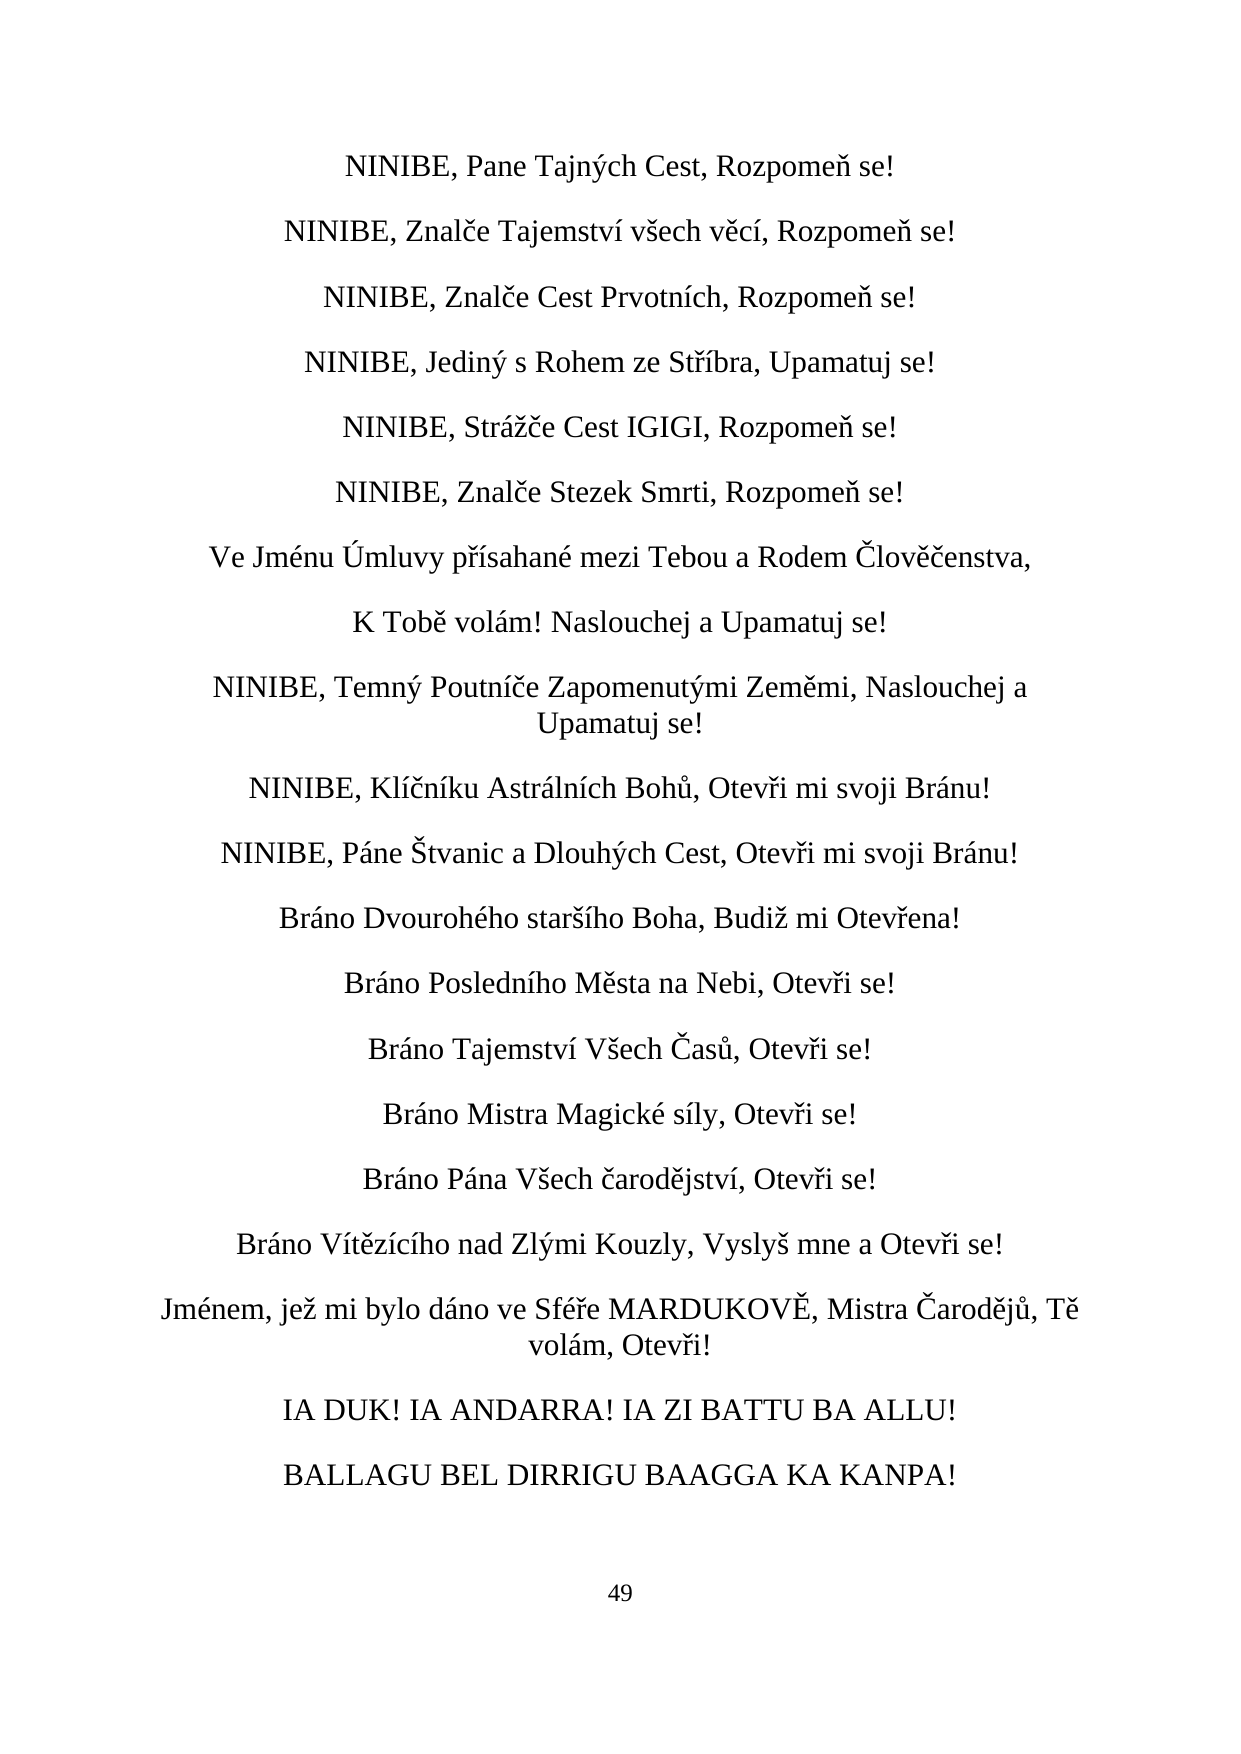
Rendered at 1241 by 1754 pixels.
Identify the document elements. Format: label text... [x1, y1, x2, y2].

text IA DUK! IA ANDARRA! IA ZI BATTU BA ALLU! [148, 1391, 1093, 1427]
text Jménem, jež mi bylo dáno ve Sféře MARDUKOVĚ, Mistra Čarodějů, Tě volám, Otevři! [148, 1290, 1093, 1362]
text NINIBE, Znalče Tajemství všech věcí, Rozpomeň se! [148, 213, 1093, 249]
text NINIBE, Strážče Cest IGIGI, Rozpomeň se! [148, 408, 1093, 444]
text NINIBE, Znalče Cest Prvotních, Rozpomeň se! [148, 278, 1093, 314]
text Ve Jménu Úmluvy přísahané mezi Tebou a Rodem Člověčenstva, [148, 538, 1093, 574]
text K Tobě volám! Naslouchej a Upamatuj se! [148, 603, 1093, 639]
text NINIBE, Temný Poutníče Zapomenutými Zeměmi, Naslouchej a Upamatuj se! [148, 668, 1093, 740]
text BALLAGU BEL DIRRIGU BAAGGA KA KANPA! [148, 1456, 1093, 1492]
text Bráno Pána Všech čarodějství, Otevři se! [148, 1160, 1093, 1196]
text NINIBE, Klíčníku Astrálních Bohů, Otevři mi svoji Bránu! [148, 769, 1093, 805]
text Bráno Posledního Města na Nebi, Otevři se! [148, 965, 1093, 1001]
text NINIBE, Pane Tajných Cest, Rozpomeň se! [148, 148, 1093, 183]
text NINIBE, Znalče Stezek Smrti, Rozpomeň se! [148, 473, 1093, 509]
text Bráno Mistra Magické síly, Otevři se! [148, 1095, 1093, 1131]
text Bráno Dvourohého staršího Boha, Budiž mi Otevřena! [148, 900, 1093, 936]
text NINIBE, Jediný s Rohem ze Stříbra, Upamatuj se! [148, 343, 1093, 379]
text Bráno Tajemství Všech Časů, Otevři se! [148, 1030, 1093, 1066]
text Bráno Vítězícího nad Zlými Kouzly, Vyslyš mne a Otevři se! [148, 1225, 1093, 1261]
text NINIBE, Páne Štvanic a Dlouhých Cest, Otevři mi svoji Bránu! [148, 834, 1093, 871]
